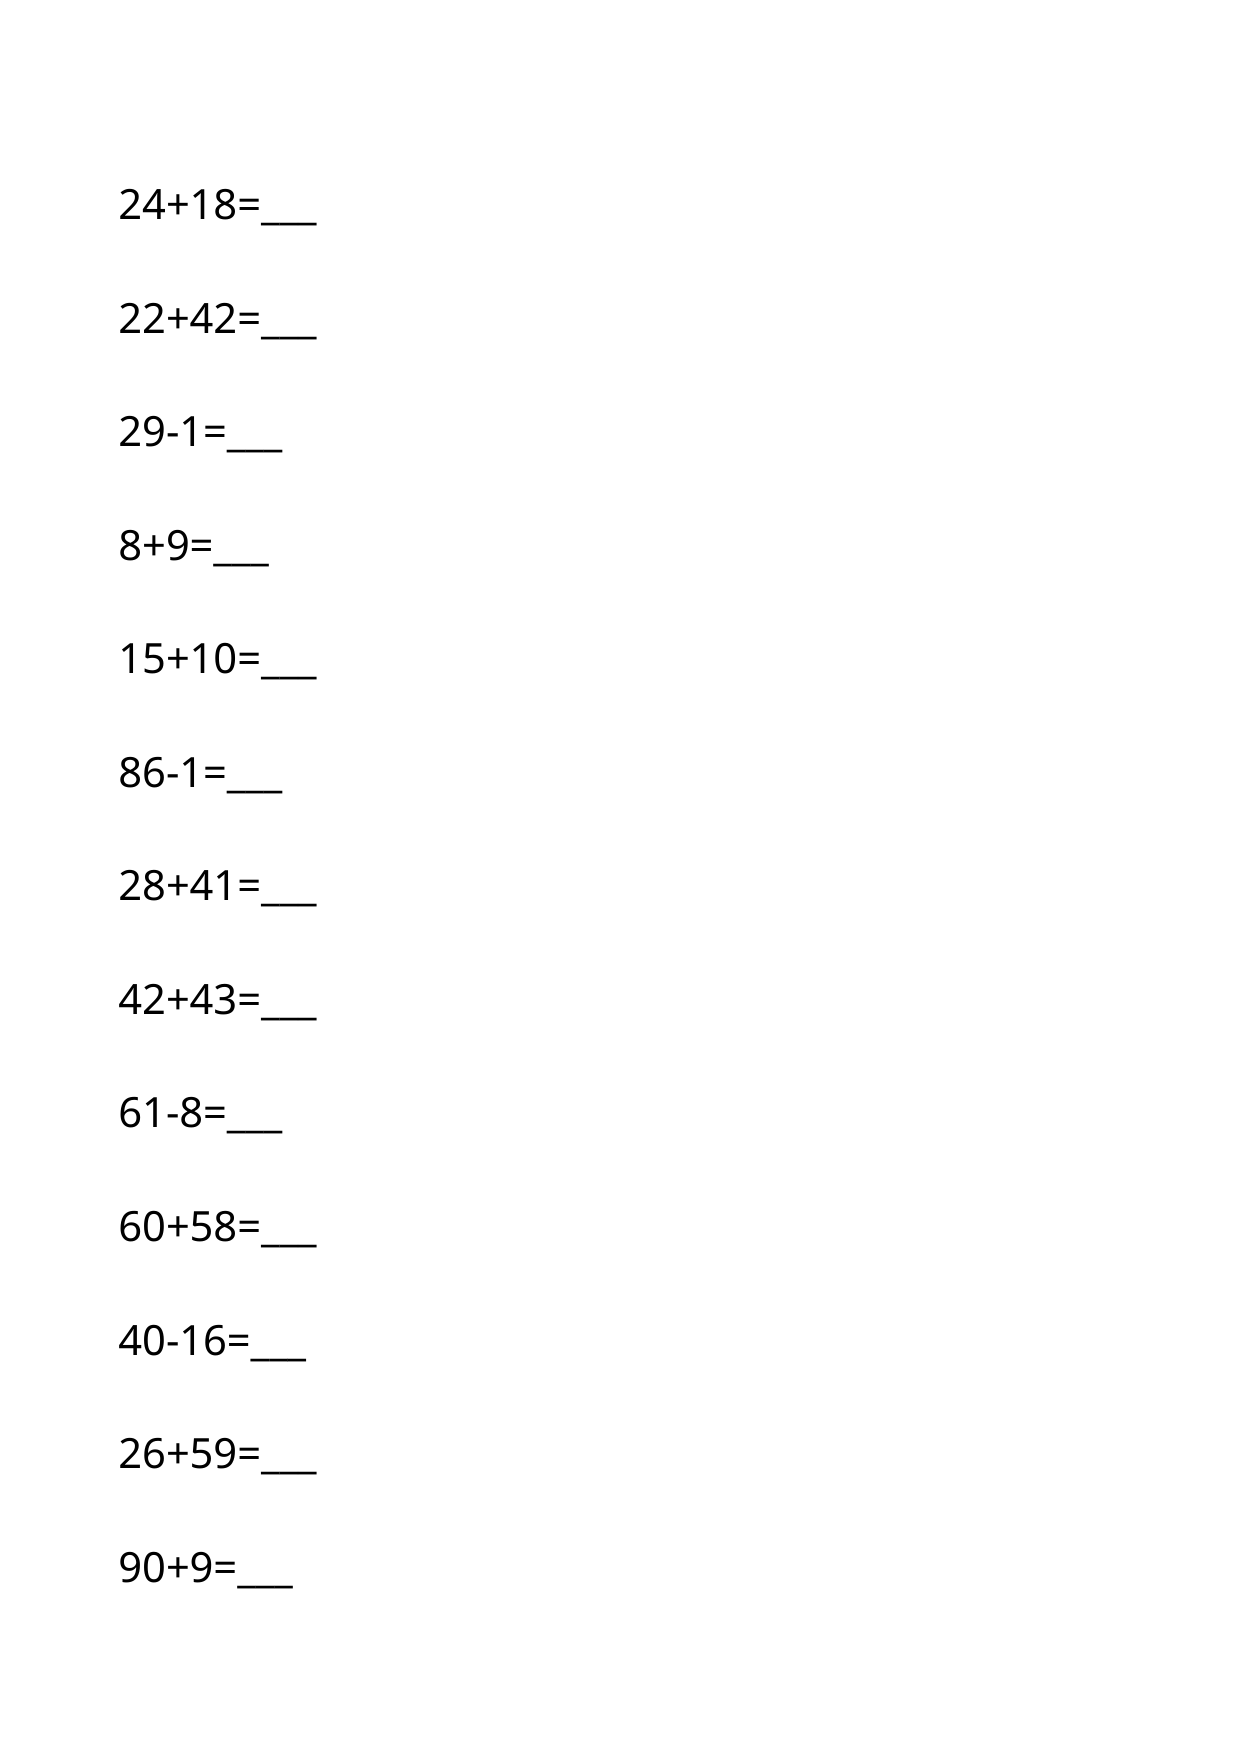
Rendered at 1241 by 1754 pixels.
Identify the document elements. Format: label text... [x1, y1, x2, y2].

text 86-1=___ [118, 686, 1122, 799]
text 29-1=___ [118, 345, 1122, 459]
text 40-16=___ [118, 1253, 1122, 1367]
text 42+43=___ [118, 913, 1122, 1026]
text 60+58=___ [118, 1140, 1122, 1253]
text 24+18=___ [118, 118, 1122, 232]
text 22+42=___ [118, 232, 1122, 345]
text 28+41=___ [118, 799, 1122, 913]
text 90+9=___ [118, 1481, 1122, 1594]
text 61-8=___ [118, 1026, 1122, 1140]
text 26+59=___ [118, 1367, 1122, 1481]
text 15+10=___ [118, 572, 1122, 686]
text 8+9=___ [118, 459, 1122, 572]
